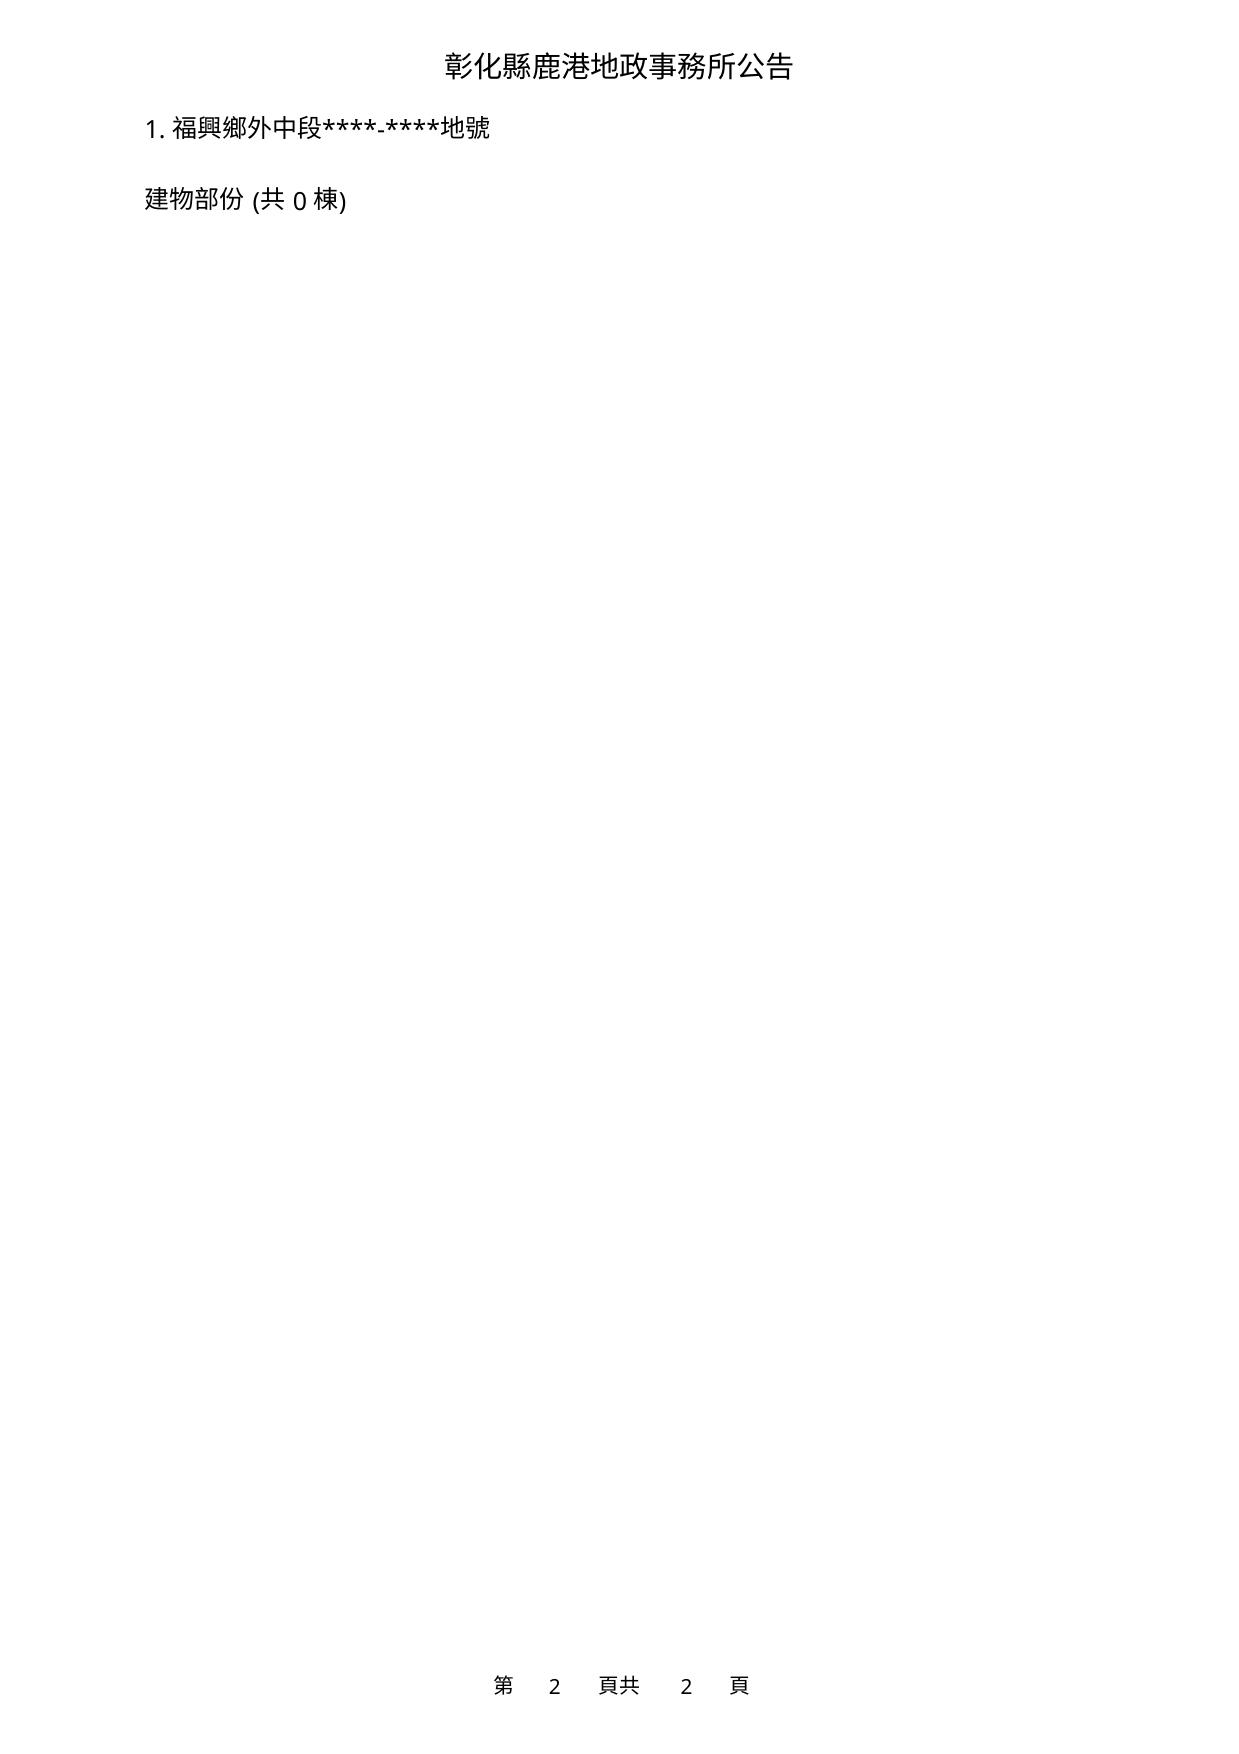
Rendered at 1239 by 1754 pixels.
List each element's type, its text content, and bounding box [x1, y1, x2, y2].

table_cell 建物部份 (共 0 棟) [62, 166, 1177, 238]
table_cell [1177, 166, 1239, 238]
table_header [653, 0, 719, 41]
table_header [62, 0, 483, 41]
table_cell [0, 166, 62, 238]
table_header [0, 0, 62, 41]
table_cell [653, 239, 719, 1666]
table_cell [1177, 95, 1239, 166]
table_cell [0, 239, 62, 1666]
table_cell [1177, 41, 1239, 94]
table_cell [760, 239, 1177, 1666]
table_cell 頁共 [585, 1666, 653, 1707]
table_header [524, 0, 585, 41]
table_cell [585, 239, 653, 1666]
table_cell [62, 1666, 483, 1707]
table_cell [720, 239, 760, 1666]
table_cell [1177, 239, 1239, 1666]
table_cell 2 [524, 1666, 585, 1707]
table_cell [524, 239, 585, 1666]
table_header [760, 0, 1177, 41]
table_cell 2 [653, 1666, 719, 1707]
table_header [720, 0, 760, 41]
table_cell 1. 福興鄉外中段****-****地號 [62, 95, 1177, 166]
table_header [483, 0, 523, 41]
table_cell [62, 239, 483, 1666]
table_cell [0, 41, 62, 94]
table_cell [760, 1666, 1177, 1707]
table_cell [483, 239, 523, 1666]
table_header [585, 0, 653, 41]
table_cell [1177, 1666, 1239, 1707]
table_cell 彰化縣鹿港地政事務所公告 [62, 41, 1177, 94]
table_cell [0, 95, 62, 166]
table_header [1177, 0, 1239, 41]
table_cell 第 [483, 1666, 523, 1707]
table_cell [0, 1666, 62, 1707]
table_cell 頁 [720, 1666, 760, 1707]
